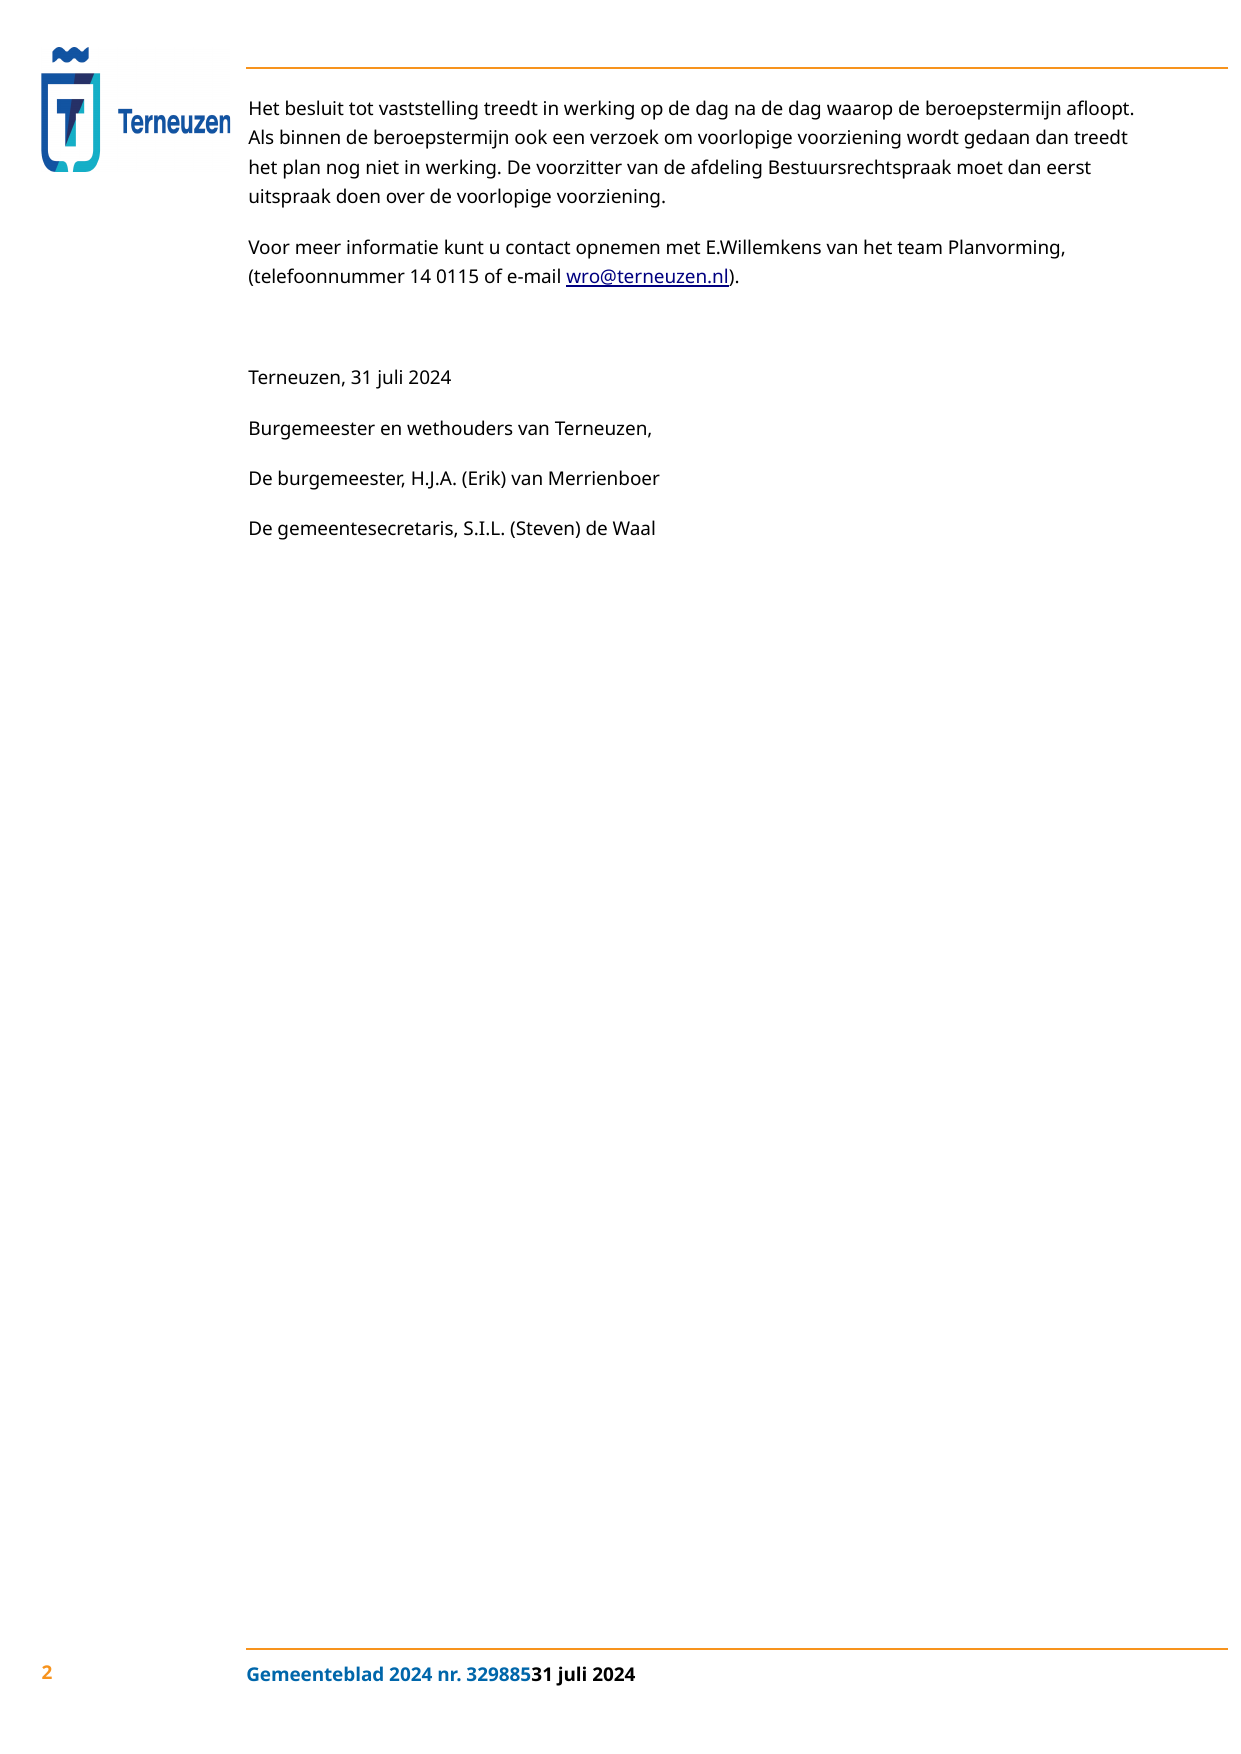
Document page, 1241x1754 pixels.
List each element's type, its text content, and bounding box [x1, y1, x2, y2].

text Voor meer informatie kunt u contact opnemen met E.Willemkens van het team Planvorming, (telefoonnummer 14 0115 of e-mail wro@terneuzen.nl). [248, 234, 1152, 289]
text Het besluit tot vaststelling treedt in werking op de dag na de dag waarop de beroepstermijn afloopt. Als binnen de beroepstermijn ook een verzoek om voorlopige voorziening wordt gedaan dan treedt het plan nog niet in werking. De voorzitter van de afdeling Bestuursrechtspraak moet dan eerst uitspraak doen over de voorlopige voorziening. [248, 95, 1152, 209]
text De burgemeester, H.J.A. (Erik) van Merrienboer [248, 465, 1152, 491]
text Burgemeester en wethouders van Terneuzen, [248, 415, 1152, 441]
picture [41, 47, 231, 172]
text De gemeentesecretaris, S.I.L. (Steven) de Waal [248, 516, 1152, 541]
text Terneuzen, 31 juli 2024 [248, 364, 1152, 390]
